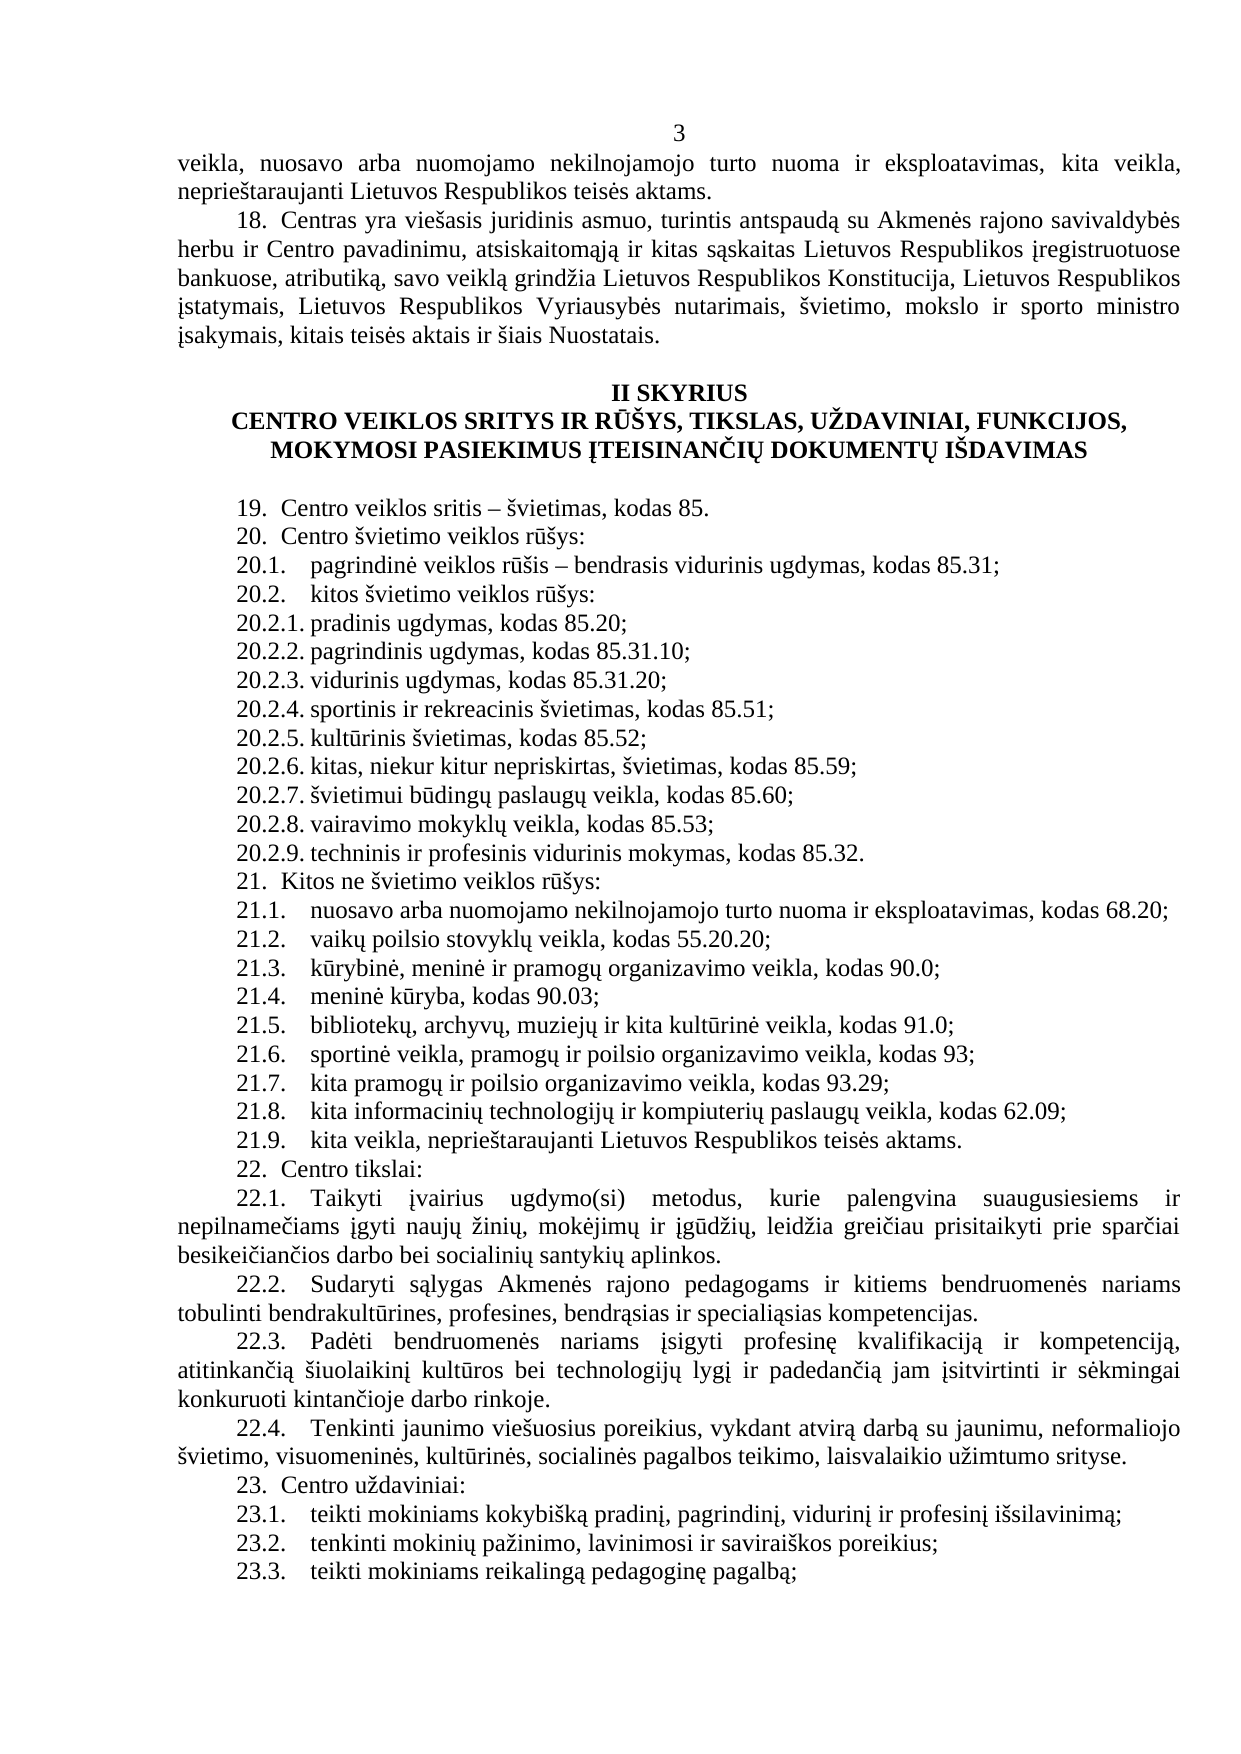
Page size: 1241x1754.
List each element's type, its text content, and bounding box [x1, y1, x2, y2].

text 23.2. tenkinti mokinių pažinimo, lavinimosi ir saviraiškos poreikius; [177, 1528, 1181, 1556]
text 21.6. sportinė veikla, pramogų ir poilsio organizavimo veikla, kodas 93; [177, 1039, 1181, 1068]
text 22.4. Tenkinti jaunimo viešuosius poreikius, vykdant atvirą darbą su jaunimu, neformaliojo švietimo, visuomeninės, kultūrinės, socialinės pagalbos teikimo, laisvalaikio užimtumo srityse. [177, 1413, 1181, 1470]
text 19. Centro veiklos sritis – švietimas, kodas 85. [177, 493, 1181, 521]
text 20.2. kitos švietimo veiklos rūšys: [177, 579, 1181, 608]
text veikla, nuosavo arba nuomojamo nekilnojamojo turto nuoma ir eksploatavimas, kita veikla, neprieštaraujanti Lietuvos Respublikos teisės aktams. [177, 148, 1181, 205]
text 20.2.3. vidurinis ugdymas, kodas 85.31.20; [177, 665, 1181, 694]
text 18. Centras yra viešasis juridinis asmuo, turintis antspaudą su Akmenės rajono savivaldybės herbu ir Centro pavadinimu, atsiskaitomąją ir kitas sąskaitas Lietuvos Respublikos įregistruotuose bankuose, atributiką, savo veiklą grindžia Lietuvos Respublikos Konstitucija, Lietuvos Respublikos įstatymais, Lietuvos Respublikos Vyriausybės nutarimais, švietimo, mokslo ir sporto ministro įsakymais, kitais teisės aktais ir šiais Nuostatais. [177, 205, 1181, 349]
text 22.3. Padėti bendruomenės nariams įsigyti profesinę kvalifikaciją ir kompetenciją, atitinkančią šiuolaikinį kultūros bei technologijų lygį ir padedančią jam įsitvirtinti ir sėkmingai konkuruoti kintančioje darbo rinkoje. [177, 1326, 1181, 1413]
text 21.7. kita pramogų ir poilsio organizavimo veikla, kodas 93.29; [177, 1068, 1181, 1096]
text 21.2. vaikų poilsio stovyklų veikla, kodas 55.20.20; [177, 924, 1181, 953]
text 23. Centro uždaviniai: [177, 1470, 1181, 1499]
text 21.8. kita informacinių technologijų ir kompiuterių paslaugų veikla, kodas 62.09; [177, 1096, 1181, 1125]
text 20.2.1. pradinis ugdymas, kodas 85.20; [177, 608, 1181, 636]
text 21. Kitos ne švietimo veiklos rūšys: [177, 866, 1181, 895]
text 21.1. nuosavo arba nuomojamo nekilnojamojo turto nuoma ir eksploatavimas, kodas 68.20; [177, 895, 1181, 924]
text 21.4. meninė kūryba, kodas 90.03; [177, 981, 1181, 1010]
text 23.3. teikti mokiniams reikalingą pedagoginę pagalbą; [177, 1556, 1181, 1585]
text 22.2. Sudaryti sąlygas Akmenės rajono pedagogams ir kitiems bendruomenės nariams tobulinti bendrakultūrines, profesines, bendrąsias ir specialiąsias kompetencijas. [177, 1269, 1181, 1326]
text 20.2.4. sportinis ir rekreacinis švietimas, kodas 85.51; [177, 694, 1181, 723]
text 22.1. Taikyti įvairius ugdymo(si) metodus, kurie palengvina suaugusiesiems ir nepilnamečiams įgyti naujų žinių, mokėjimų ir įgūdžių, leidžia greičiau prisitaikyti prie sparčiai besikeičiančios darbo bei socialinių santykių aplinkos. [177, 1183, 1181, 1269]
text 20.2.5. kultūrinis švietimas, kodas 85.52; [177, 723, 1181, 751]
text 21.3. kūrybinė, meninė ir pramogų organizavimo veikla, kodas 90.0; [177, 953, 1181, 981]
text 20.2.8. vairavimo mokyklų veikla, kodas 85.53; [177, 809, 1181, 838]
text 21.9. kita veikla, neprieštaraujanti Lietuvos Respublikos teisės aktams. [177, 1125, 1181, 1154]
text CENTRO VEIKLOS SRITYS IR RŪŠYS, TIKSLAS, UŽDAVINIAI, FUNKCIJOS, MOKYMOSI PASIEKIMUS ĮTEISINANČIŲ DOKUMENTŲ IŠDAVIMAS [177, 406, 1181, 464]
text 20. Centro švietimo veiklos rūšys: [177, 521, 1181, 550]
text 20.2.9. techninis ir profesinis vidurinis mokymas, kodas 85.32. [177, 838, 1181, 866]
text 22. Centro tikslai: [177, 1154, 1181, 1183]
text 20.2.6. kitas, niekur kitur nepriskirtas, švietimas, kodas 85.59; [177, 751, 1181, 780]
text 21.5. bibliotekų, archyvų, muziejų ir kita kultūrinė veikla, kodas 91.0; [177, 1010, 1181, 1039]
text 20.2.7. švietimui būdingų paslaugų veikla, kodas 85.60; [177, 780, 1181, 809]
text 20.1. pagrindinė veiklos rūšis – bendrasis vidurinis ugdymas, kodas 85.31; [177, 550, 1181, 579]
text 20.2.2. pagrindinis ugdymas, kodas 85.31.10; [177, 636, 1181, 665]
text 23.1. teikti mokiniams kokybišką pradinį, pagrindinį, vidurinį ir profesinį išsilavinimą; [177, 1499, 1181, 1528]
text II SKYRIUS [177, 378, 1181, 406]
